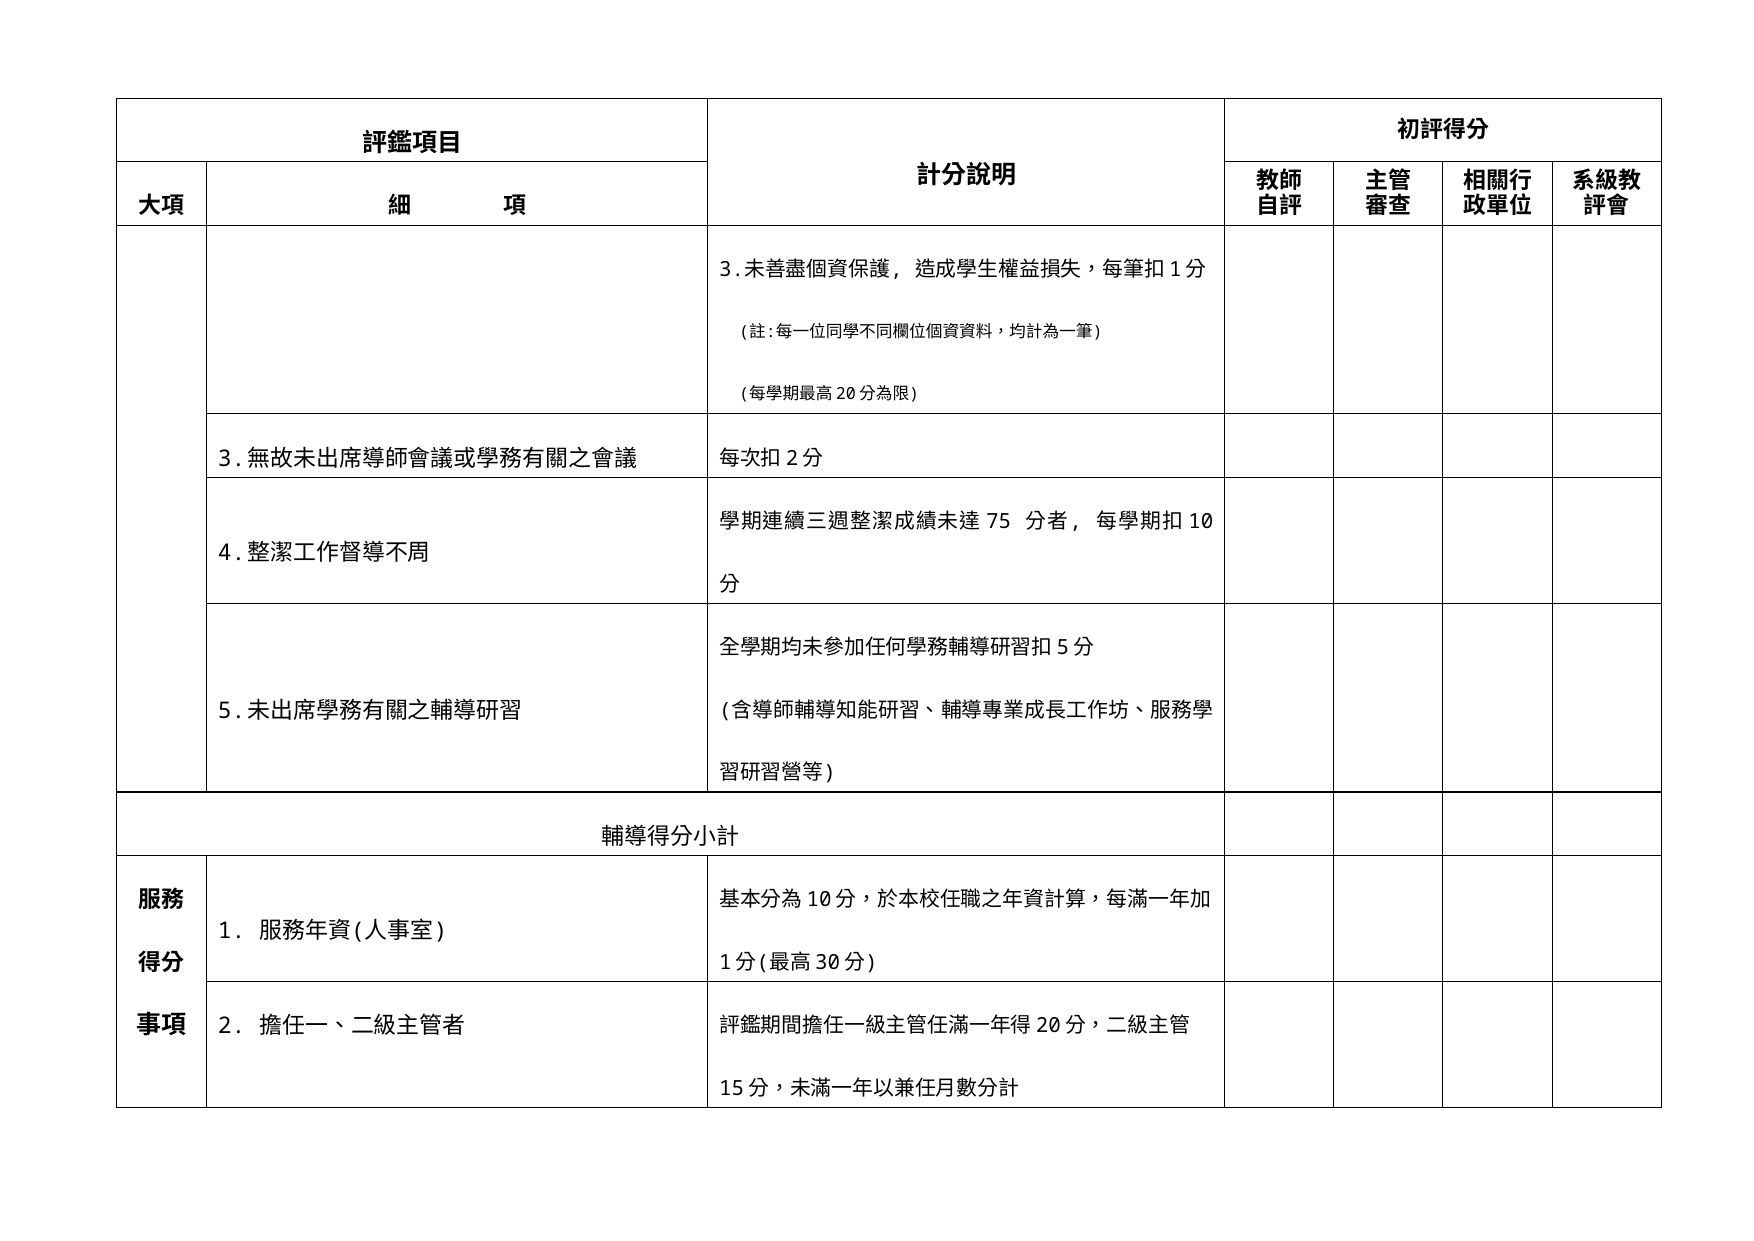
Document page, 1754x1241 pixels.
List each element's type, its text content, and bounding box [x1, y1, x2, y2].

table_cell [1334, 982, 1442, 1107]
table_cell 服務 得分 事項 [117, 856, 206, 1107]
table_cell [1225, 478, 1333, 603]
table_cell [1443, 414, 1552, 477]
table_cell [1225, 856, 1333, 981]
table_cell [1443, 478, 1552, 603]
table_cell [1553, 982, 1661, 1107]
table_cell [1443, 856, 1552, 981]
table_cell [1553, 226, 1661, 413]
table_cell [1553, 856, 1661, 981]
table_cell [1443, 226, 1552, 413]
table_cell 全學期均未參加任何學務輔導研習扣5分 (含導師輔導知能研習、輔導專業成長工作坊、服務學習研習營等) [708, 604, 1224, 791]
table_cell [1443, 793, 1552, 855]
table_cell 主管 審查 [1334, 162, 1442, 225]
table_cell [1334, 793, 1442, 855]
table_cell 未出席學務有關之輔導研習 [207, 604, 707, 791]
table_header 計分說明 [708, 99, 1224, 225]
table_cell 大項 [117, 162, 206, 225]
table_cell [1443, 982, 1552, 1107]
table_cell [1225, 414, 1333, 477]
table_cell 細 項 [207, 162, 707, 225]
table_cell 每次扣2分 [708, 414, 1224, 477]
table_cell [1334, 856, 1442, 981]
table_cell 基本分為10分，於本校任職之年資計算，每滿一年加1分(最高30分) [708, 856, 1224, 981]
table_cell 相關行政單位 [1443, 162, 1552, 225]
table_cell [1225, 793, 1333, 855]
table_cell 擔任一、二級主管者 [207, 982, 707, 1107]
table_cell [1553, 414, 1661, 477]
table_cell 教師 自評 [1225, 162, 1333, 225]
table_cell 評鑑期間擔任一級主管任滿一年得20分，二級主管15分，未滿一年以兼任月數分計 [708, 982, 1224, 1107]
table_cell 系級教評會 [1553, 162, 1661, 225]
table_cell [1334, 478, 1442, 603]
table_cell [1225, 982, 1333, 1107]
table_cell [1553, 604, 1661, 791]
table_cell 3.未善盡個資保護, 造成學生權益損失，每筆扣1分 (註:每一位同學不同欄位個資資料，均計為一筆) (每學期最高20分為限) [708, 226, 1224, 413]
table_cell [1334, 604, 1442, 791]
table_cell [1225, 604, 1333, 791]
table_cell [1553, 793, 1661, 855]
table_cell [1334, 414, 1442, 477]
table_cell [1225, 226, 1333, 413]
table_cell [1334, 226, 1442, 413]
table_header 初評得分 [1225, 99, 1661, 161]
table_cell 整潔工作督導不周 [207, 478, 707, 603]
table_cell [1553, 478, 1661, 603]
table_cell 輔導得分小計 [117, 793, 1224, 855]
table_header 評鑑項目 [117, 99, 707, 161]
table_cell [207, 226, 707, 413]
table_cell 無故未出席導師會議或學務有關之會議 [207, 414, 707, 477]
table_cell 學期連續三週整潔成績未達75 分者, 每學期扣10分 [708, 478, 1224, 603]
table_cell [1443, 604, 1552, 791]
table_cell [117, 226, 206, 791]
table_cell 服務年資(人事室) [207, 856, 707, 981]
